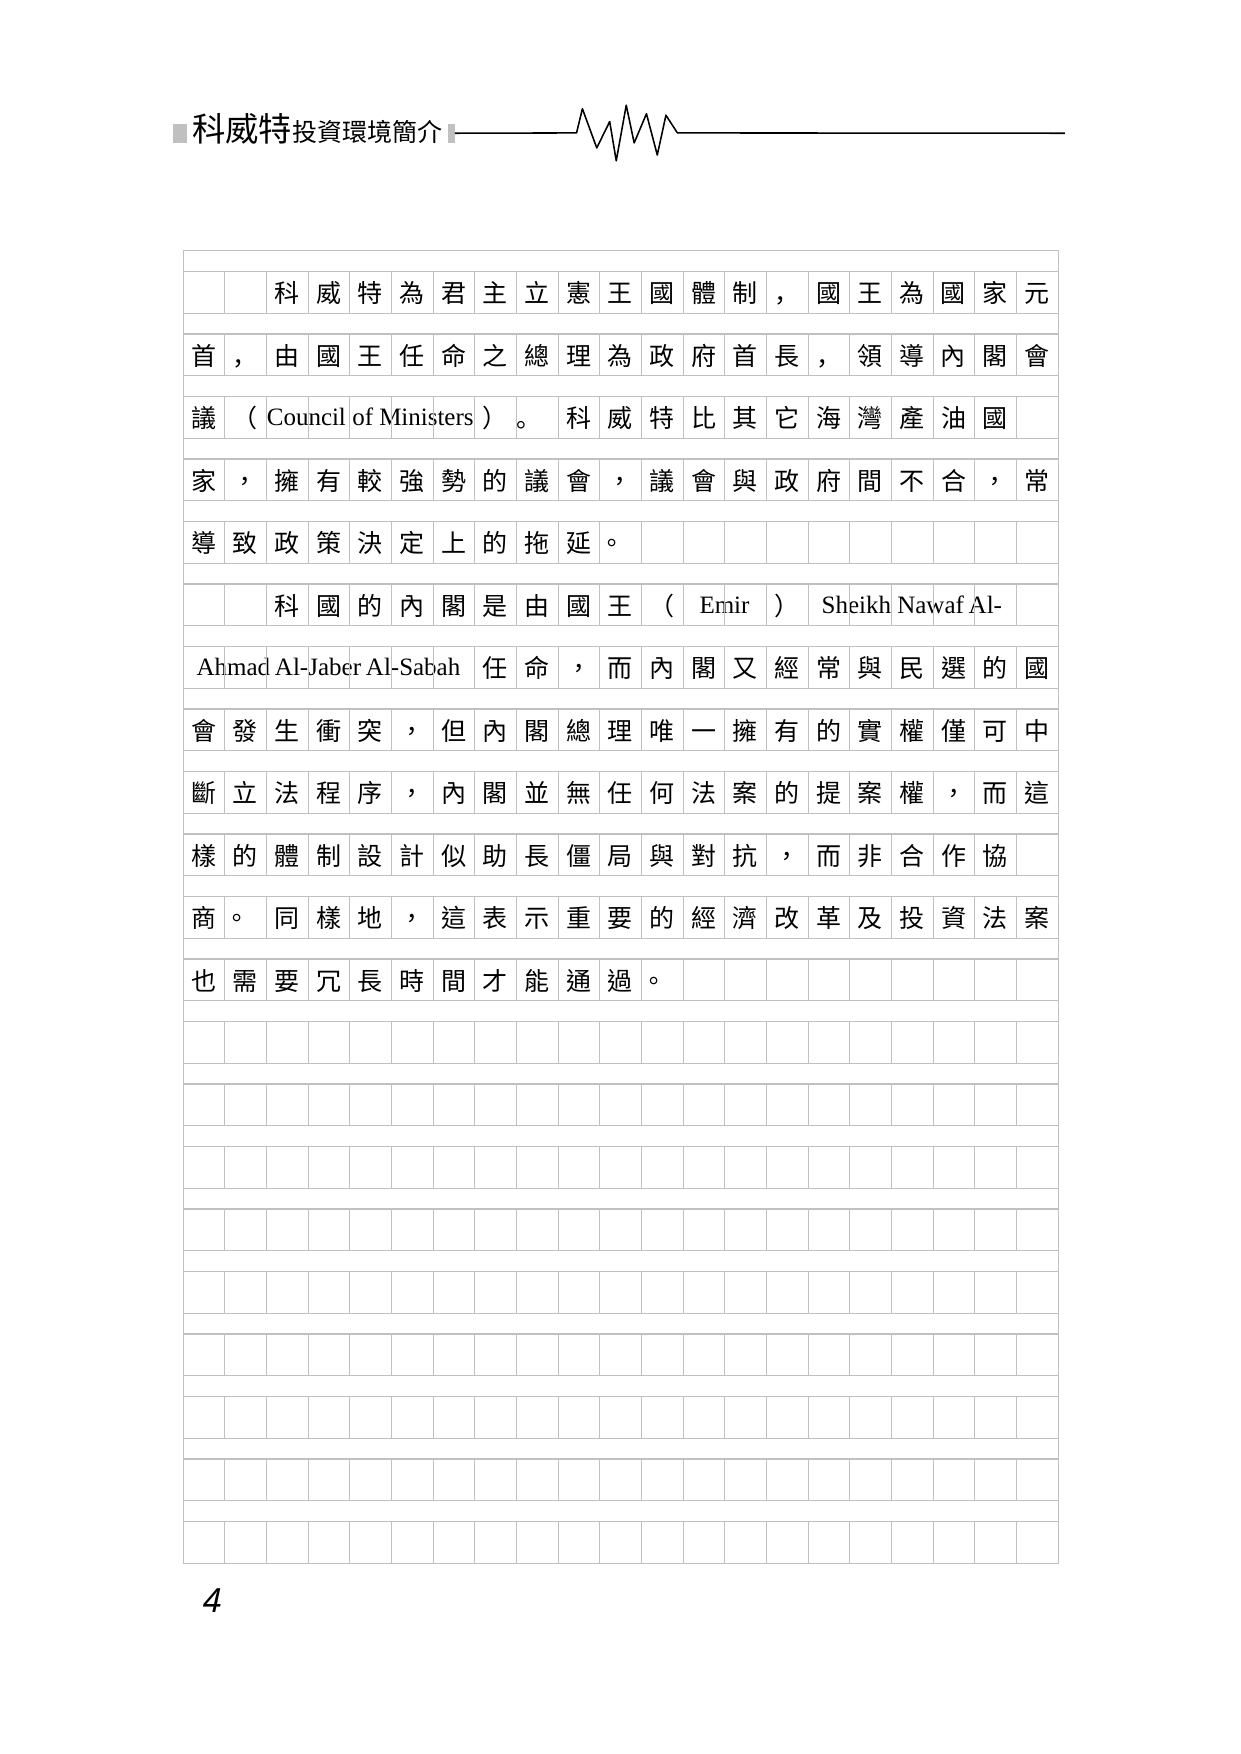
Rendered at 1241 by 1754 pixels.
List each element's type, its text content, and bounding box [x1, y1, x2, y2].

text 科國的內閣是由國王（Emir）Sheikh Nawaf Al-Ahmad Al-Jaber Al-Sabah任命，而內閣又經常與民選的國會發生衝突，但內閣總理唯一擁有的實權僅可中斷立法程序，內閣並無任何法案的提案權，而這樣的體制設計似助長僵局與對抗，而非合作協商。同樣地，這表示重要的經濟改革及投資法案也需要冗長時間才能通過。 [184, 939, 1058, 958]
text 科國的內閣是由國王（Emir）Sheikh Nawaf Al-Ahmad Al-Jaber Al-Sabah任命，而內閣又經常與民選的國會發生衝突，但內閣總理唯一擁有的實權僅可中斷立法程序，內閣並無任何法案的提案權，而這樣的體制設計似助長僵局與對抗，而非合作協商。同樣地，這表示重要的經濟改革及投資法案也需要冗長時間才能通過。 [184, 876, 1058, 896]
text 科威特為君主立憲王國體制，國王為國家元首，由國王任命之總理為政府首長，領導內閣會議（Council of Ministers）。科威特比其它海灣產油國家，擁有較強勢的議會，議會與政府間不合，常導致政策決定上的拖延。 [184, 439, 1058, 458]
text 科國的內閣是由國王（Emir）Sheikh Nawaf Al-Ahmad Al-Jaber Al-Sabah任命，而內閣又經常與民選的國會發生衝突，但內閣總理唯一擁有的實權僅可中斷立法程序，內閣並無任何法案的提案權，而這樣的體制設計似助長僵局與對抗，而非合作協商。同樣地，這表示重要的經濟改革及投資法案也需要冗長時間才能通過。 [184, 564, 1058, 583]
text 科國的內閣是由國王（Emir）Sheikh Nawaf Al-Ahmad Al-Jaber Al-Sabah任命，而內閣又經常與民選的國會發生衝突，但內閣總理唯一擁有的實權僅可中斷立法程序，內閣並無任何法案的提案權，而這樣的體制設計似助長僵局與對抗，而非合作協商。同樣地，這表示重要的經濟改革及投資法案也需要冗長時間才能通過。 [184, 689, 1058, 708]
text 科威特為君主立憲王國體制，國王為國家元首，由國王任命之總理為政府首長，領導內閣會議（Council of Ministers）。科威特比其它海灣產油國家，擁有較強勢的議會，議會與政府間不合，常導致政策決定上的拖延。 [184, 251, 1058, 271]
text 科威特為君主立憲王國體制，國王為國家元首，由國王任命之總理為政府首長，領導內閣會議（Council of Ministers）。科威特比其它海灣產油國家，擁有較強勢的議會，議會與政府間不合，常導致政策決定上的拖延。 [184, 376, 1058, 396]
text 科國的內閣是由國王（Emir）Sheikh Nawaf Al-Ahmad Al-Jaber Al-Sabah任命，而內閣又經常與民選的國會發生衝突，但內閣總理唯一擁有的實權僅可中斷立法程序，內閣並無任何法案的提案權，而這樣的體制設計似助長僵局與對抗，而非合作協商。同樣地，這表示重要的經濟改革及投資法案也需要冗長時間才能通過。 [184, 814, 1058, 833]
text 科威特為君主立憲王國體制，國王為國家元首，由國王任命之總理為政府首長，領導內閣會議（Council of Ministers）。科威特比其它海灣產油國家，擁有較強勢的議會，議會與政府間不合，常導致政策決定上的拖延。 [184, 314, 1058, 333]
text 科威特為君主立憲王國體制，國王為國家元首，由國王任命之總理為政府首長，領導內閣會議（Council of Ministers）。科威特比其它海灣產油國家，擁有較強勢的議會，議會與政府間不合，常導致政策決定上的拖延。 [184, 501, 1058, 521]
text 科國的內閣是由國王（Emir）Sheikh Nawaf Al-Ahmad Al-Jaber Al-Sabah任命，而內閣又經常與民選的國會發生衝突，但內閣總理唯一擁有的實權僅可中斷立法程序，內閣並無任何法案的提案權，而這樣的體制設計似助長僵局與對抗，而非合作協商。同樣地，這表示重要的經濟改革及投資法案也需要冗長時間才能通過。 [184, 626, 1058, 646]
text 科國的內閣是由國王（Emir）Sheikh Nawaf Al-Ahmad Al-Jaber Al-Sabah任命，而內閣又經常與民選的國會發生衝突，但內閣總理唯一擁有的實權僅可中斷立法程序，內閣並無任何法案的提案權，而這樣的體制設計似助長僵局與對抗，而非合作協商。同樣地，這表示重要的經濟改革及投資法案也需要冗長時間才能通過。 [184, 751, 1058, 771]
